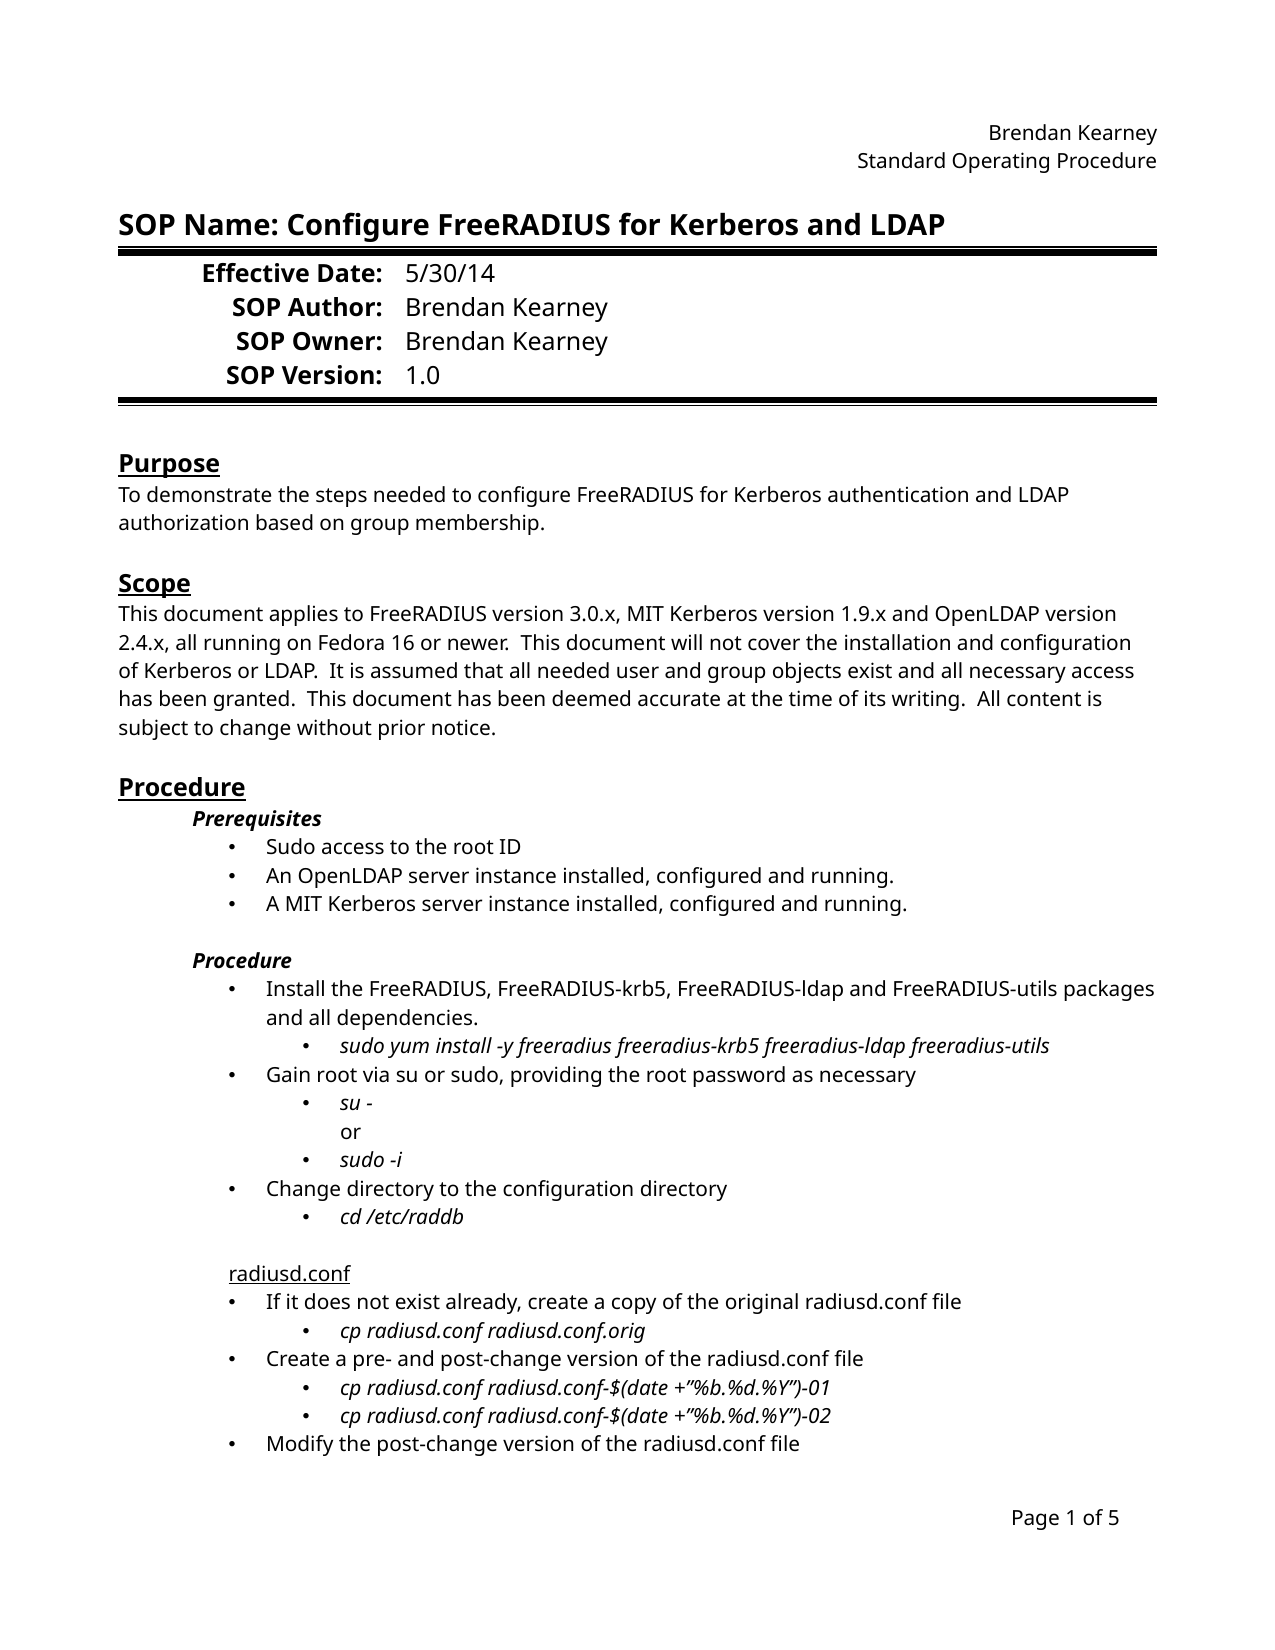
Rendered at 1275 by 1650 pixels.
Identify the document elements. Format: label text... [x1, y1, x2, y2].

text Prerequisites [118, 804, 1157, 832]
list cp radiusd.conf radiusd.conf-$(date +”%b.%d.%Y”)-01 [302, 1373, 1157, 1401]
table_cell SOP Author: [119, 290, 394, 324]
list sudo -i [302, 1145, 1157, 1174]
list Gain root via su or sudo, providing the root password as necessary [228, 1060, 1157, 1088]
list Sudo access to the root ID [228, 832, 1157, 861]
table_cell Brendan Kearney [394, 290, 1155, 324]
text SOP Name: Configure FreeRADIUS for Kerberos and LDAP [118, 204, 1157, 246]
list cp radiusd.conf radiusd.conf.orig [302, 1316, 1157, 1344]
list If it does not exist already, create a copy of the original radiusd.conf file [228, 1287, 1157, 1316]
table_cell SOP Owner: [119, 324, 394, 358]
text To demonstrate the steps needed to configure FreeRADIUS for Kerberos authentication and LDAP authorization based on group membership. [118, 480, 1157, 537]
list Modify the post-change version of the radiusd.conf file [228, 1429, 1157, 1458]
list cp radiusd.conf radiusd.conf-$(date +”%b.%d.%Y”)-02 [302, 1401, 1157, 1429]
list Change directory to the configuration directory [228, 1174, 1157, 1202]
table_header Effective Date: [119, 256, 394, 290]
table_header 5/30/14 [394, 256, 1155, 290]
list Install the FreeRADIUS, FreeRADIUS-krb5, FreeRADIUS-ldap and FreeRADIUS-utils packages and all dependencies. [228, 974, 1157, 1031]
text Procedure [118, 770, 1157, 804]
text Scope [118, 565, 1157, 599]
list cd /etc/raddb [302, 1202, 1157, 1231]
text radiusd.conf [228, 1259, 1157, 1287]
text Procedure [118, 946, 1157, 974]
text This document applies to FreeRADIUS version 3.0.x, MIT Kerberos version 1.9.x and OpenLDAP version 2.4.x, all running on Fedora 16 or newer. This document will not cover the installation and configuration of Kerberos or LDAP. It is assumed that all needed user and group objects exist and all necessary access has been granted. This document has been deemed accurate at the time of its writing. All content is subject to change without prior notice. [118, 599, 1157, 741]
table_cell 1.0 [394, 358, 1155, 392]
list sudo yum install -y freeradius freeradius-krb5 freeradius-ldap freeradius-utils [302, 1031, 1157, 1060]
text Purpose [118, 446, 1157, 480]
table_cell Brendan Kearney [394, 324, 1155, 358]
list su - or [302, 1088, 1157, 1145]
list An OpenLDAP server instance installed, configured and running. [228, 861, 1157, 889]
table_cell SOP Version: [119, 358, 394, 392]
list Create a pre- and post-change version of the radiusd.conf file [228, 1344, 1157, 1373]
list A MIT Kerberos server instance installed, configured and running. [228, 889, 1157, 918]
